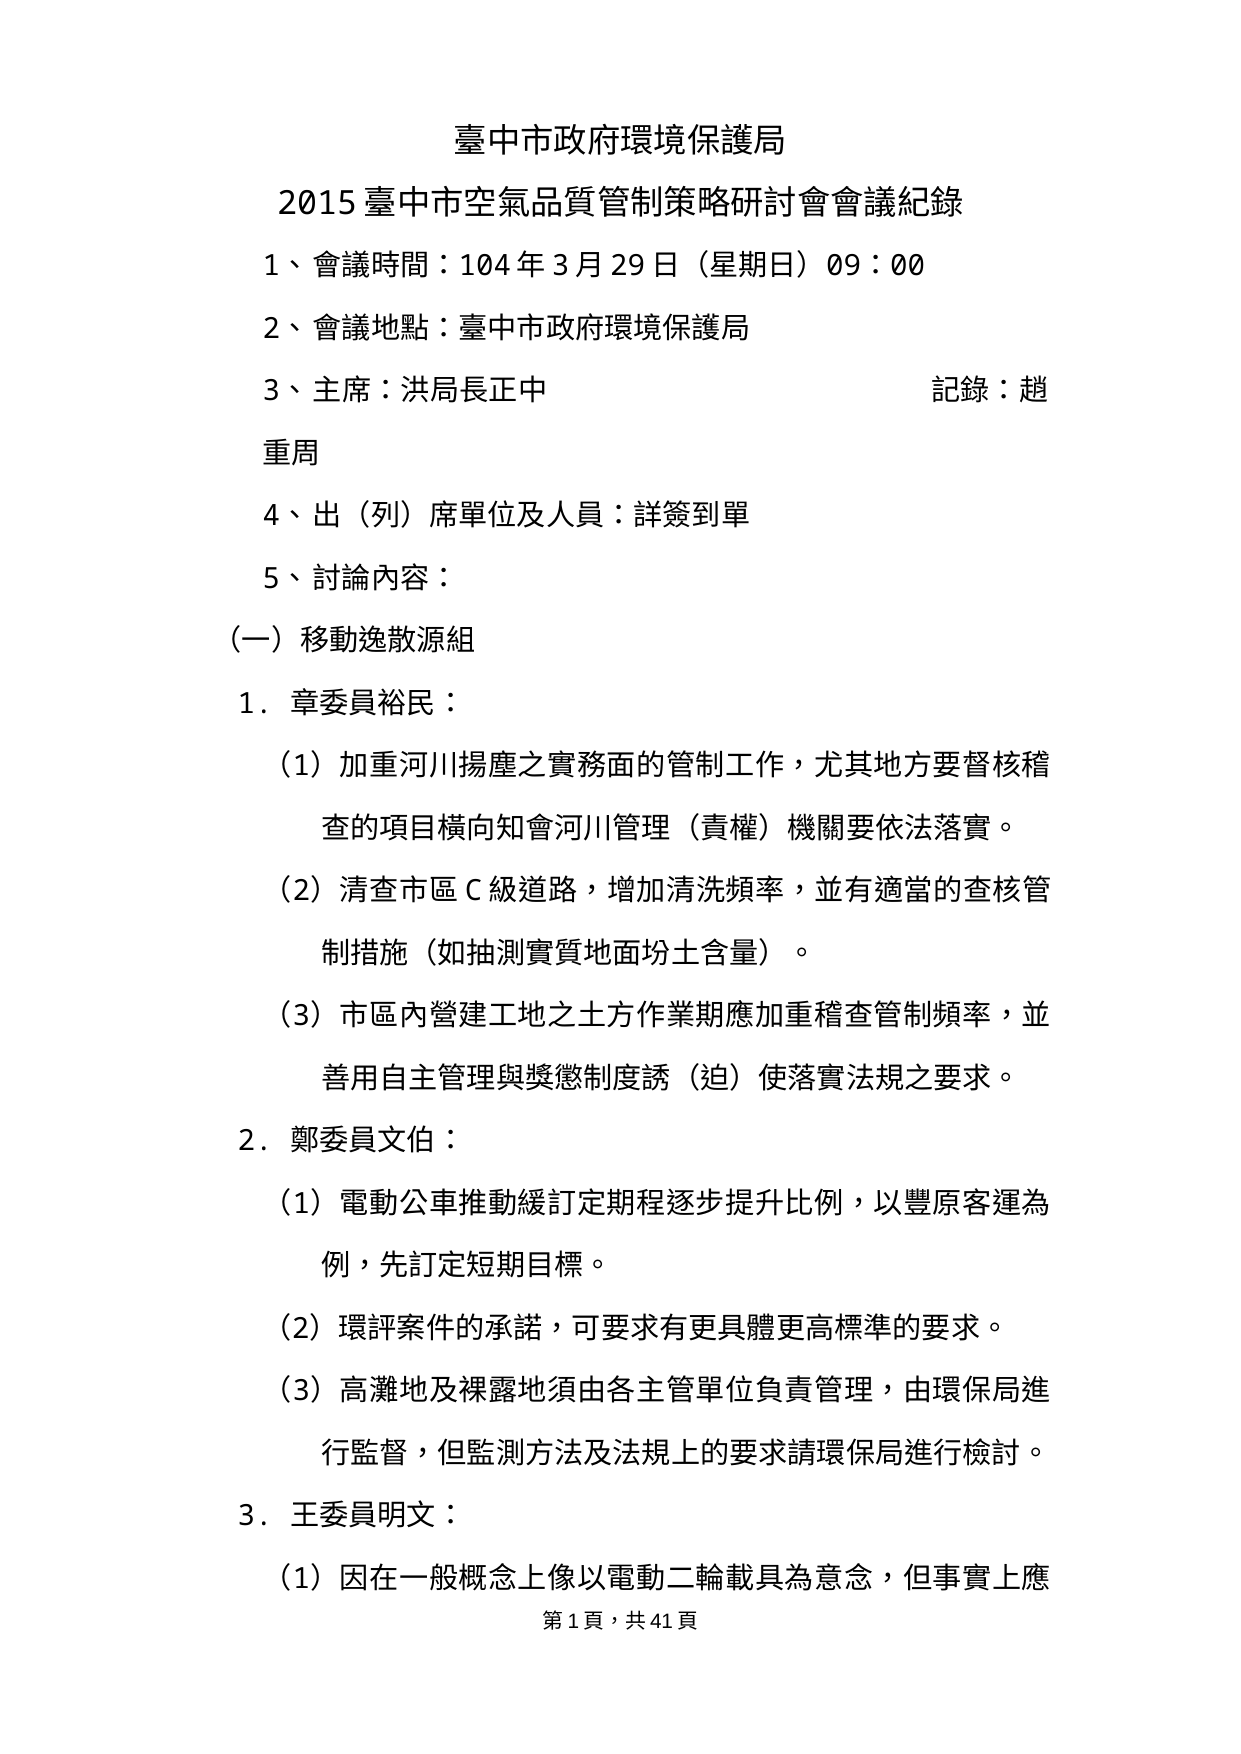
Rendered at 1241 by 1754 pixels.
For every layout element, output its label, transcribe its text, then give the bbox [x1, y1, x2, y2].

list 會議時間：104年3月29日（星期日）09：00 [262, 221, 1053, 284]
text （1）因在一般概念上像以電動二輪載具為意念，但事實上應 [262, 1534, 1053, 1596]
list 討論內容： [262, 534, 1053, 596]
text （一）移動逸散源組 [212, 596, 1053, 659]
text （3）市區內營建工地之土方作業期應加重稽查管制頻率，並善用自主管理與獎懲制度誘（迫）使落實法規之要求。 [262, 971, 1053, 1096]
text 2. 鄭委員文伯： [237, 1096, 1053, 1159]
text （3）高灘地及裸露地須由各主管單位負責管理，由環保局進行監督，但監測方法及法規上的要求請環保局進行檢討。 [262, 1346, 1053, 1471]
list 會議地點：臺中市政府環境保護局 [262, 284, 1053, 346]
list 出（列）席單位及人員：詳簽到單 [262, 471, 1053, 534]
text 2015臺中市空氣品質管制策略研討會會議紀錄 [187, 159, 1053, 221]
text 3. 王委員明文： [237, 1471, 1053, 1534]
text （2）清查市區C級道路，增加清洗頻率，並有適當的查核管制措施（如抽測實質地面坋土含量）。 [262, 846, 1053, 971]
list 主席：洪局長正中 記錄：趙重周 [262, 346, 1053, 471]
text （1）電動公車推動緩訂定期程逐步提升比例，以豐原客運為例，先訂定短期目標。 [262, 1159, 1053, 1284]
text （2）環評案件的承諾，可要求有更具體更高標準的要求。 [262, 1284, 1053, 1346]
text 臺中市政府環境保護局 [187, 96, 1053, 159]
text （1）加重河川揚塵之實務面的管制工作，尤其地方要督核稽查的項目橫向知會河川管理（責權）機關要依法落實。 [262, 721, 1053, 846]
text 1. 章委員裕民： [237, 659, 1053, 721]
